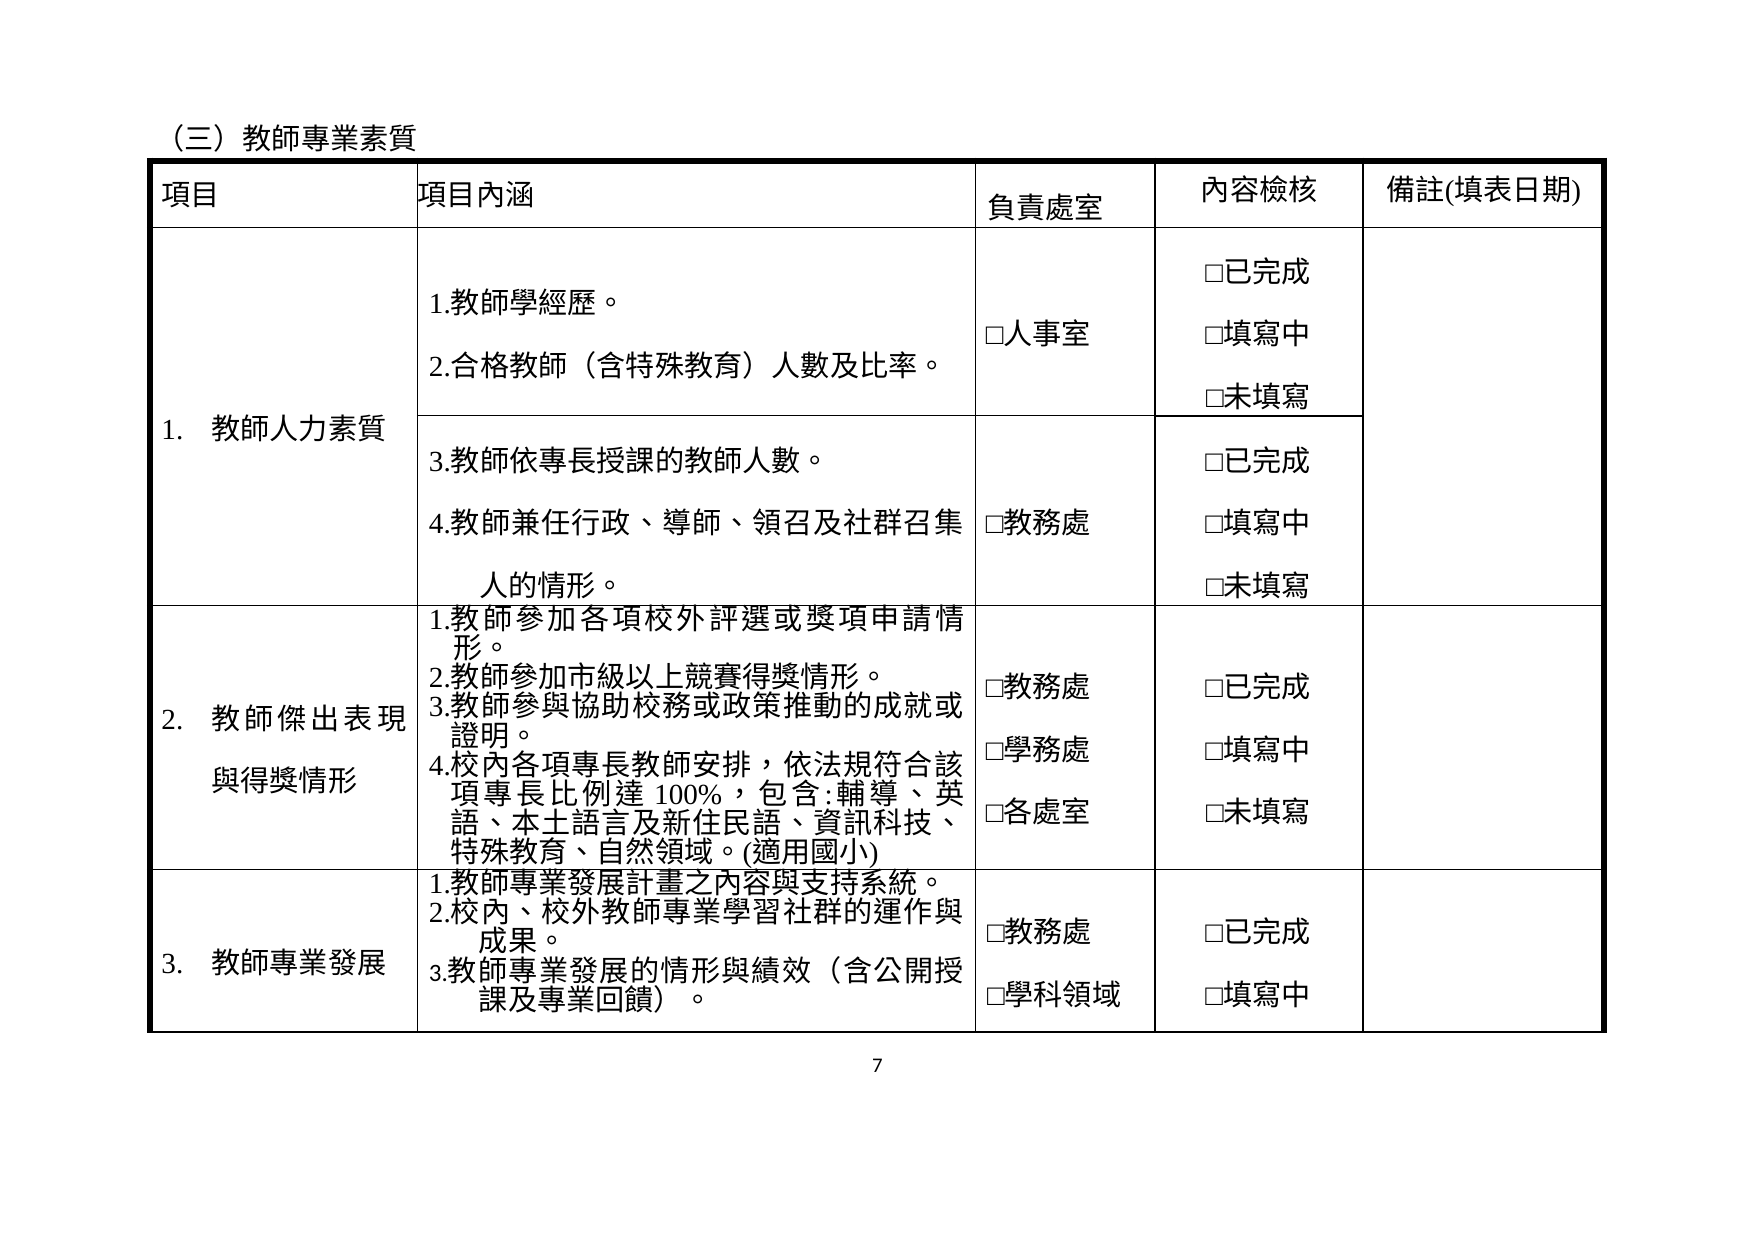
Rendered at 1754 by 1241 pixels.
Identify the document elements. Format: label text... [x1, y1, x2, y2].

table_cell □人事室 [976, 228, 1154, 415]
table_cell □已完成 □填寫中 □未填寫 [1156, 228, 1362, 415]
table_header 項目內涵 [418, 164, 975, 226]
table_header 負責處室 [976, 164, 1154, 226]
table_cell 教師人力素質 [153, 228, 417, 604]
table_cell □教務處 □學科領域 [976, 870, 1154, 1031]
table_cell 教師學經歷。 合格教師（含特殊教育）人數及比率。 [418, 228, 975, 415]
table_header 項目 [153, 164, 417, 226]
table_cell 教師專業發展計畫之內容與支持系統。 校內、校外教師專業學習社群的運作與成果。 教師專業發展的情形與績效（含公開授課及專業回饋）。 教師教學檔案建置情形。 [418, 870, 975, 1031]
table_cell [1364, 606, 1601, 868]
table_cell [1364, 228, 1601, 604]
table_cell □已完成 □填寫中 □未填寫 [1156, 606, 1362, 868]
table_header 備註(填表日期) [1364, 164, 1601, 226]
text （三）教師專業素質 [150, 95, 1604, 158]
table_cell 教師專業發展 [153, 870, 417, 1031]
table_cell [1364, 870, 1601, 1031]
table_cell □已完成 □填寫中 [1156, 870, 1362, 1031]
table_cell □教務處 □學務處 □各處室 [976, 606, 1154, 868]
table_cell □教務處 [976, 416, 1154, 604]
table_cell 教師參加各項校外評選或獎項申請情形。 教師參加市級以上競賽得獎情形。 教師參與協助校務或政策推動的成就或證明。 校內各項專長教師安排，依法規符合該項專長比例達100%，包含:輔導、英語、本土語言及新住民語、資訊科技、特殊教育、自然領域。(適用國小) [418, 606, 975, 868]
table_cell 教師傑出表現與得獎情形 [153, 606, 417, 868]
table_cell 教師依專長授課的教師人數。 教師兼任行政、導師、領召及社群召集人的情形。 [418, 416, 975, 604]
table_cell □已完成 □填寫中 □未填寫 [1156, 417, 1362, 604]
table_header 內容檢核 [1156, 164, 1362, 226]
